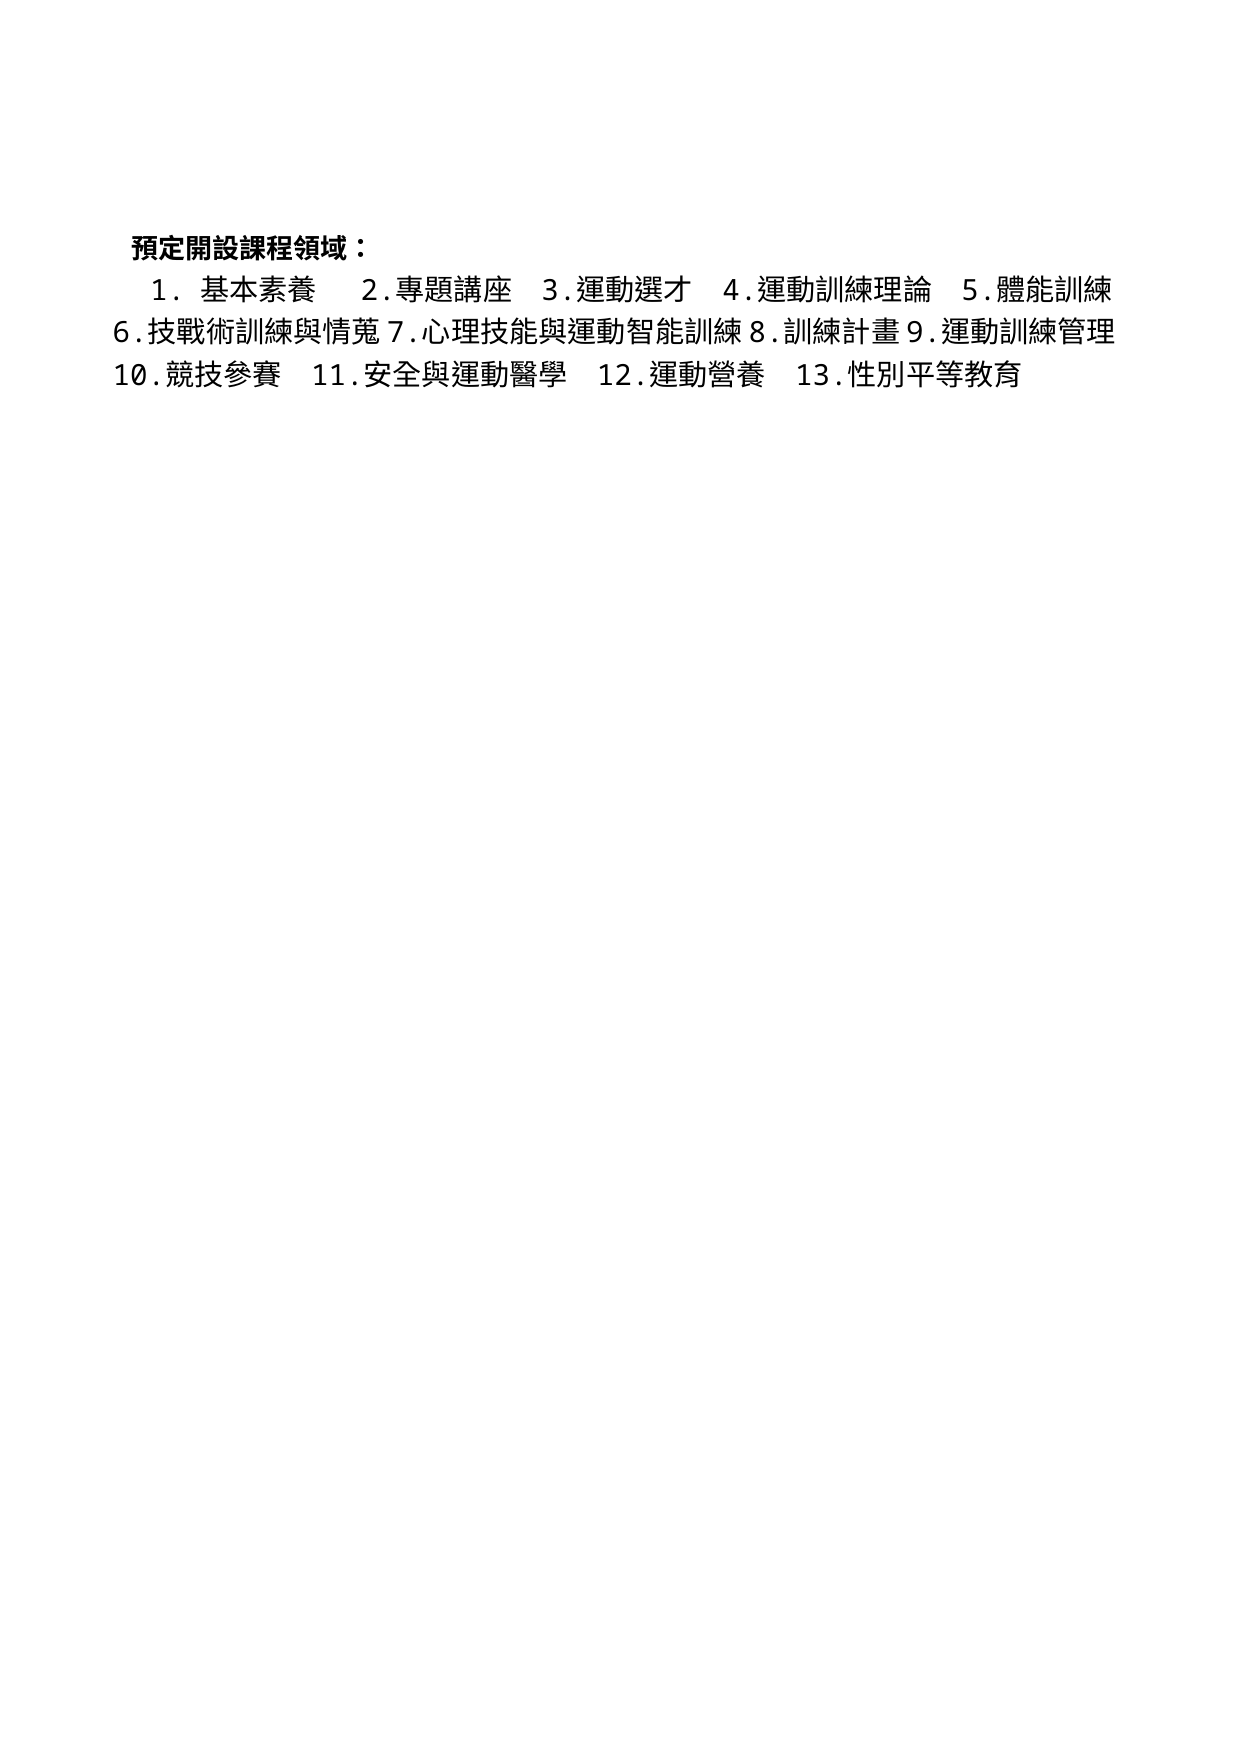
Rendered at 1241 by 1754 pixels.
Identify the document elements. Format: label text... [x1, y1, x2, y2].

text 預定開設課程領域： [112, 204, 1128, 267]
text 6.技戰術訓練與情蒐7.心理技能與運動智能訓練8.訓練計畫9.運動訓練管理10.競技參賽 11.安全與運動醫學 12.運動營養 13.性別平等教育 [112, 309, 1128, 394]
list 基本素養 2.專題講座 3.運動選才 4.運動訓練理論 5.體能訓練 [150, 267, 1128, 309]
